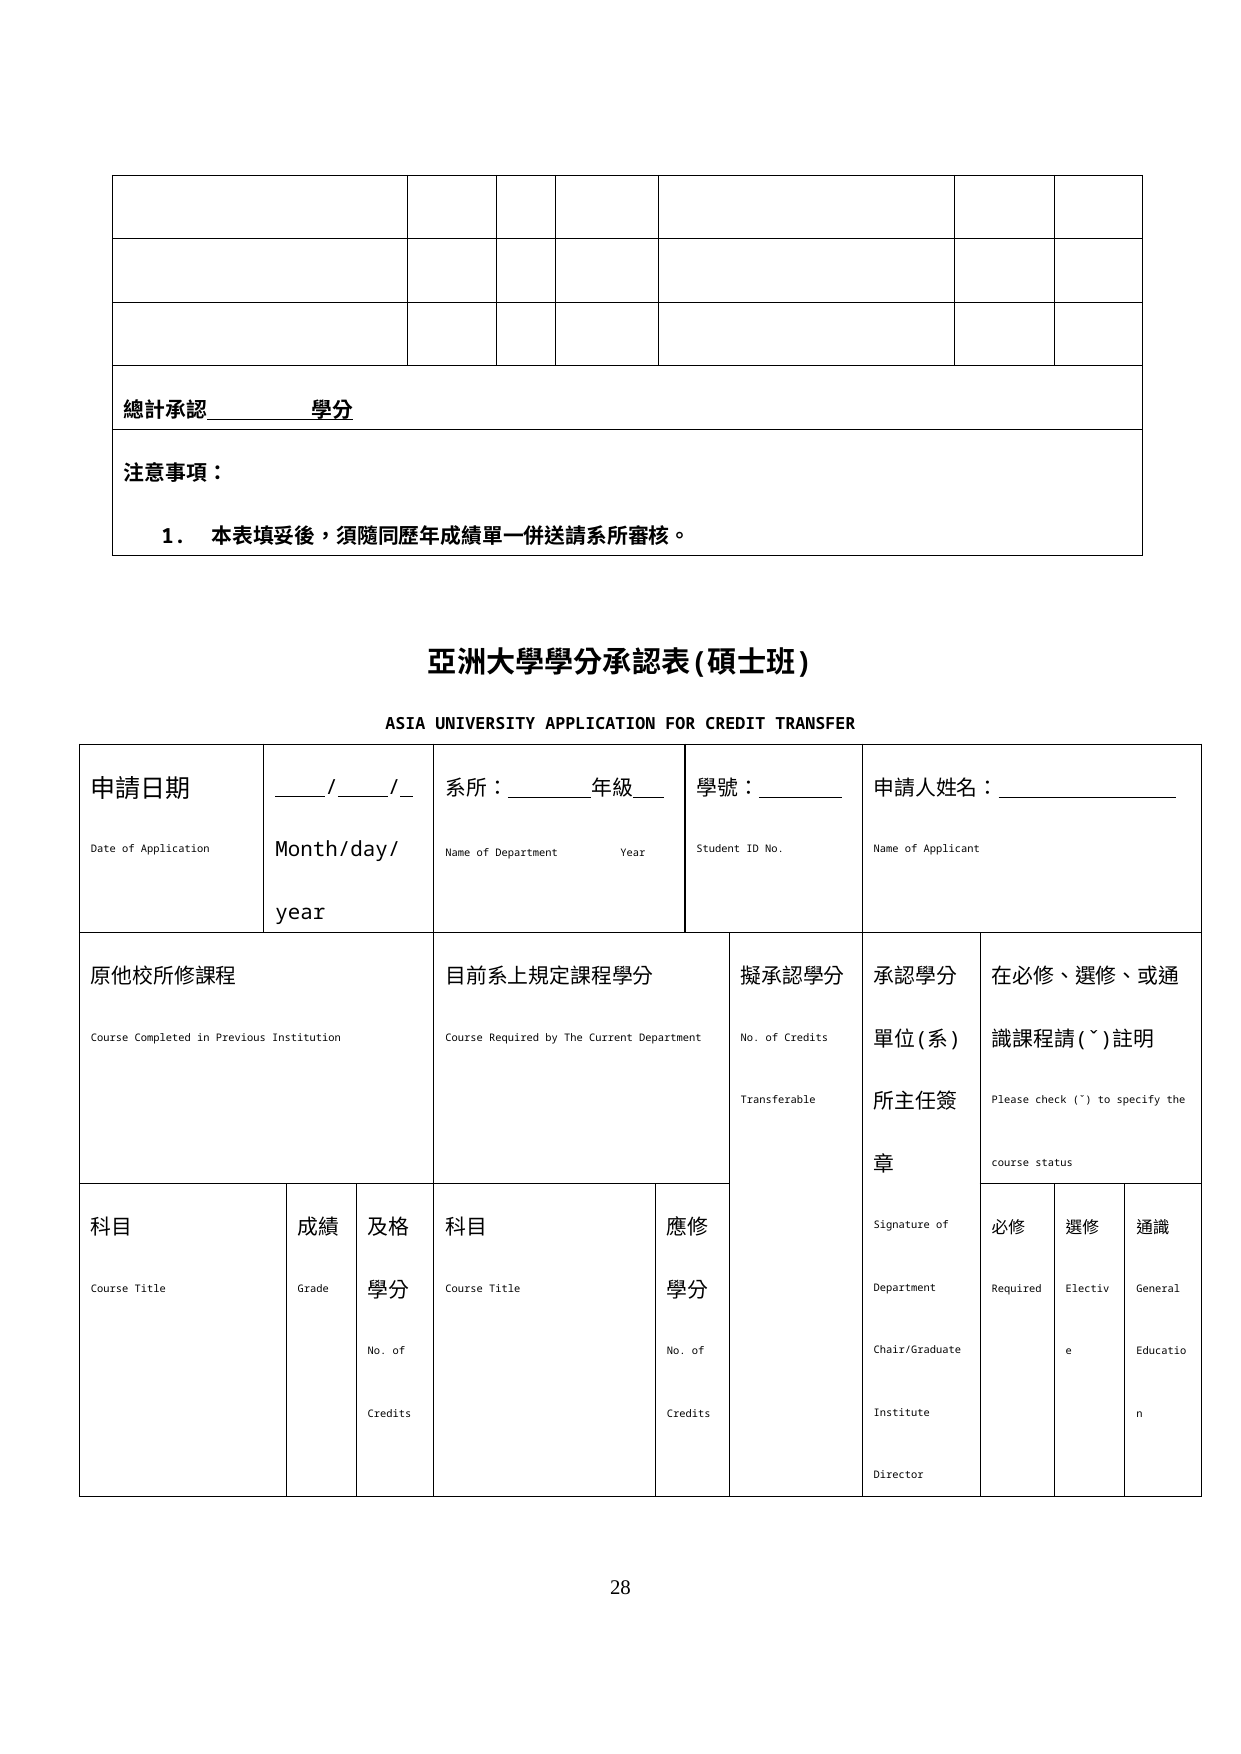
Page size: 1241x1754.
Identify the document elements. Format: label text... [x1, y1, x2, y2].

table_cell [659, 239, 954, 302]
table_cell [556, 176, 658, 238]
table_cell [659, 176, 954, 238]
table_cell 承認學分單位(系)所主任簽章 Signature of Department Chair/Graduate Institute Director [863, 933, 980, 1496]
table_header / / Month/day/year [264, 745, 433, 932]
table_cell [497, 176, 555, 238]
table_cell 總計承認 學分 [113, 366, 1142, 429]
table_cell 原他校所修課程 Course Completed in Previous Institution [80, 933, 433, 1183]
table_cell 在必修、選修、或通識課程請(ˇ)註明 Please check (ˇ) to specify the course status [981, 933, 1201, 1183]
table_cell [955, 239, 1054, 302]
table_cell 應修學分 No. of Credits [656, 1184, 729, 1496]
table_cell [955, 176, 1054, 238]
table_cell [659, 303, 954, 365]
table_cell [113, 239, 407, 302]
text ASIA UNIVERSITY APPLICATION FOR CREDIT TRANSFER [112, 681, 1128, 743]
table_cell 成績 Grade [287, 1184, 356, 1496]
table_cell 及格學分 No. of Credits [357, 1184, 433, 1496]
table_cell 必修 Required [981, 1184, 1054, 1496]
table_cell [1055, 176, 1142, 238]
table_cell 通識 General Education [1125, 1184, 1201, 1496]
table_cell [955, 303, 1054, 365]
table_cell 目前系上規定課程學分 Course Required by The Current Department [434, 933, 729, 1183]
table_cell [113, 303, 407, 365]
table_header 系所： 年級 Name of Department Year [434, 745, 684, 932]
text 亞洲大學學分承認表(碩士班) [112, 618, 1128, 681]
table_cell [556, 239, 658, 302]
table_cell [113, 176, 407, 238]
table_cell [1055, 239, 1142, 302]
table_cell [408, 239, 496, 302]
table_header 學號： Student ID No. [686, 745, 862, 932]
table_header 申請日期 Date of Application [80, 745, 263, 932]
table_cell 科目 Course Title [434, 1184, 655, 1496]
table_cell [556, 303, 658, 365]
table_cell 選修 Elective [1055, 1184, 1124, 1496]
table_cell 科目 Course Title [80, 1184, 286, 1496]
table_cell 擬承認學分 No. of Credits Transferable [730, 933, 862, 1496]
table_cell [1055, 303, 1142, 365]
table_header 申請人姓名： Name of Applicant [863, 745, 1201, 932]
table_cell [408, 176, 496, 238]
table_cell 注意事項： 本表填妥後，須隨同歷年成績單一併送請系所審核。 [113, 430, 1142, 555]
table_cell [408, 303, 496, 365]
table_cell [497, 303, 555, 365]
table_cell [497, 239, 555, 302]
